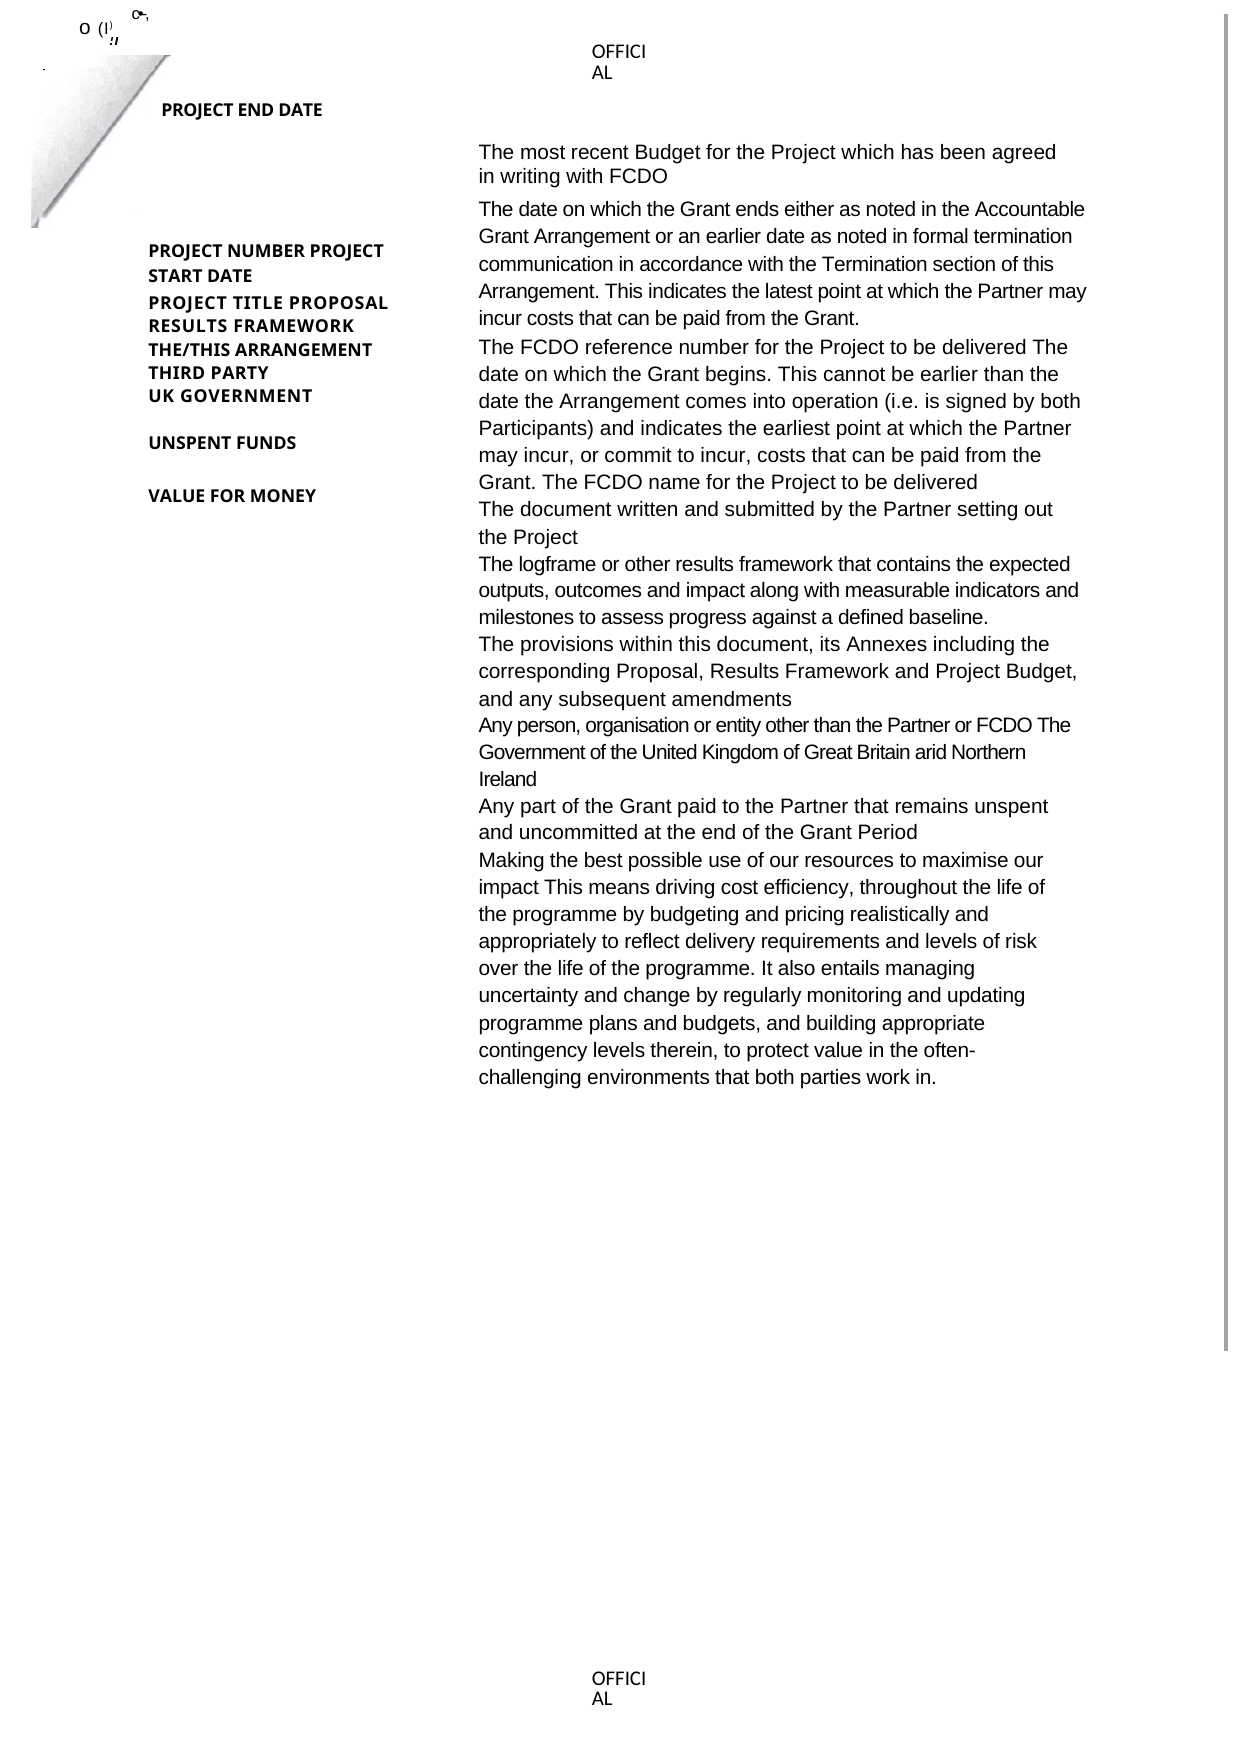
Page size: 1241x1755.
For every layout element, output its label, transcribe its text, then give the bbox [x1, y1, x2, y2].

picture [26, 55, 180, 228]
text Making the best possible use of our resources to maximise our impact This means driving cost efficiency, throughout the life of the programme by budgeting and pricing realistically and appropriately to reflect delivery requirements and levels of risk over the life of the programme. It also entails managing uncertainty and change by regularly monitoring and updating programme plans and budgets, and building appropriate contingency levels therein, to protect value in the often-challenging environments that both parties work in. [478, 846, 1075, 1089]
text THIRD PARTY [148, 361, 394, 384]
text The document written and submitted by the Partner setting out the Project [478, 495, 1075, 549]
text !I' [109, 38, 326, 47]
text UNSPENT FUNDS VALUE FOR MONEY [148, 407, 327, 513]
text The date on which the Grant ends either as noted in the Accountable Grant Arrangement or an earlier date as noted in formal termination communication in accordance with the Termination section of this Arrangement. This indicates the latest point at which the Partner may incur costs that can be paid from the Grant. [478, 195, 1112, 331]
text PROJECT TITLE PROPOSAL [148, 287, 394, 314]
text PROJECT NUMBER PROJECT START DATE [148, 237, 394, 287]
text The logframe or other results framework that contains the expected outputs, outcomes and impact along with measurable indicators and milestones to assess progress against a defined baseline. [478, 549, 1090, 630]
text THE/THIS ARRANGEMENT [148, 338, 394, 361]
text c•-, [131, 9, 326, 23]
text The provisions within this document, its Annexes including the corresponding Proposal, Results Framework and Project Budget, and any subsequent amendments [478, 630, 1105, 711]
text RESULTS FRAMEWORK [148, 314, 394, 338]
text The most recent Budget for the Project which has been agreed in writing with FCDO [478, 140, 1075, 188]
text Any person, organisation or entity other than the Partner or FCDO The Government of the United Kingdom of Great Britain arid Northern Ireland [478, 711, 1075, 792]
text The FCDO reference number for the Project to be delivered The date on which the Grant begins. This cannot be earlier than the date the Arrangement comes into operation (i.e. is signed by both Participants) and indicates the earliest point at which the Partner may incur, or commit to incur, costs that can be paid from the Grant. The FCDO name for the Project to be delivered [478, 332, 1105, 495]
text o (I) [79, 23, 326, 38]
text UK GOVERNMENT [148, 384, 394, 407]
text PROJECT END DATE [161, 99, 343, 120]
text Any part of the Grant paid to the Partner that remains unspent and uncommitted at the end of the Grant Period [478, 792, 1075, 844]
